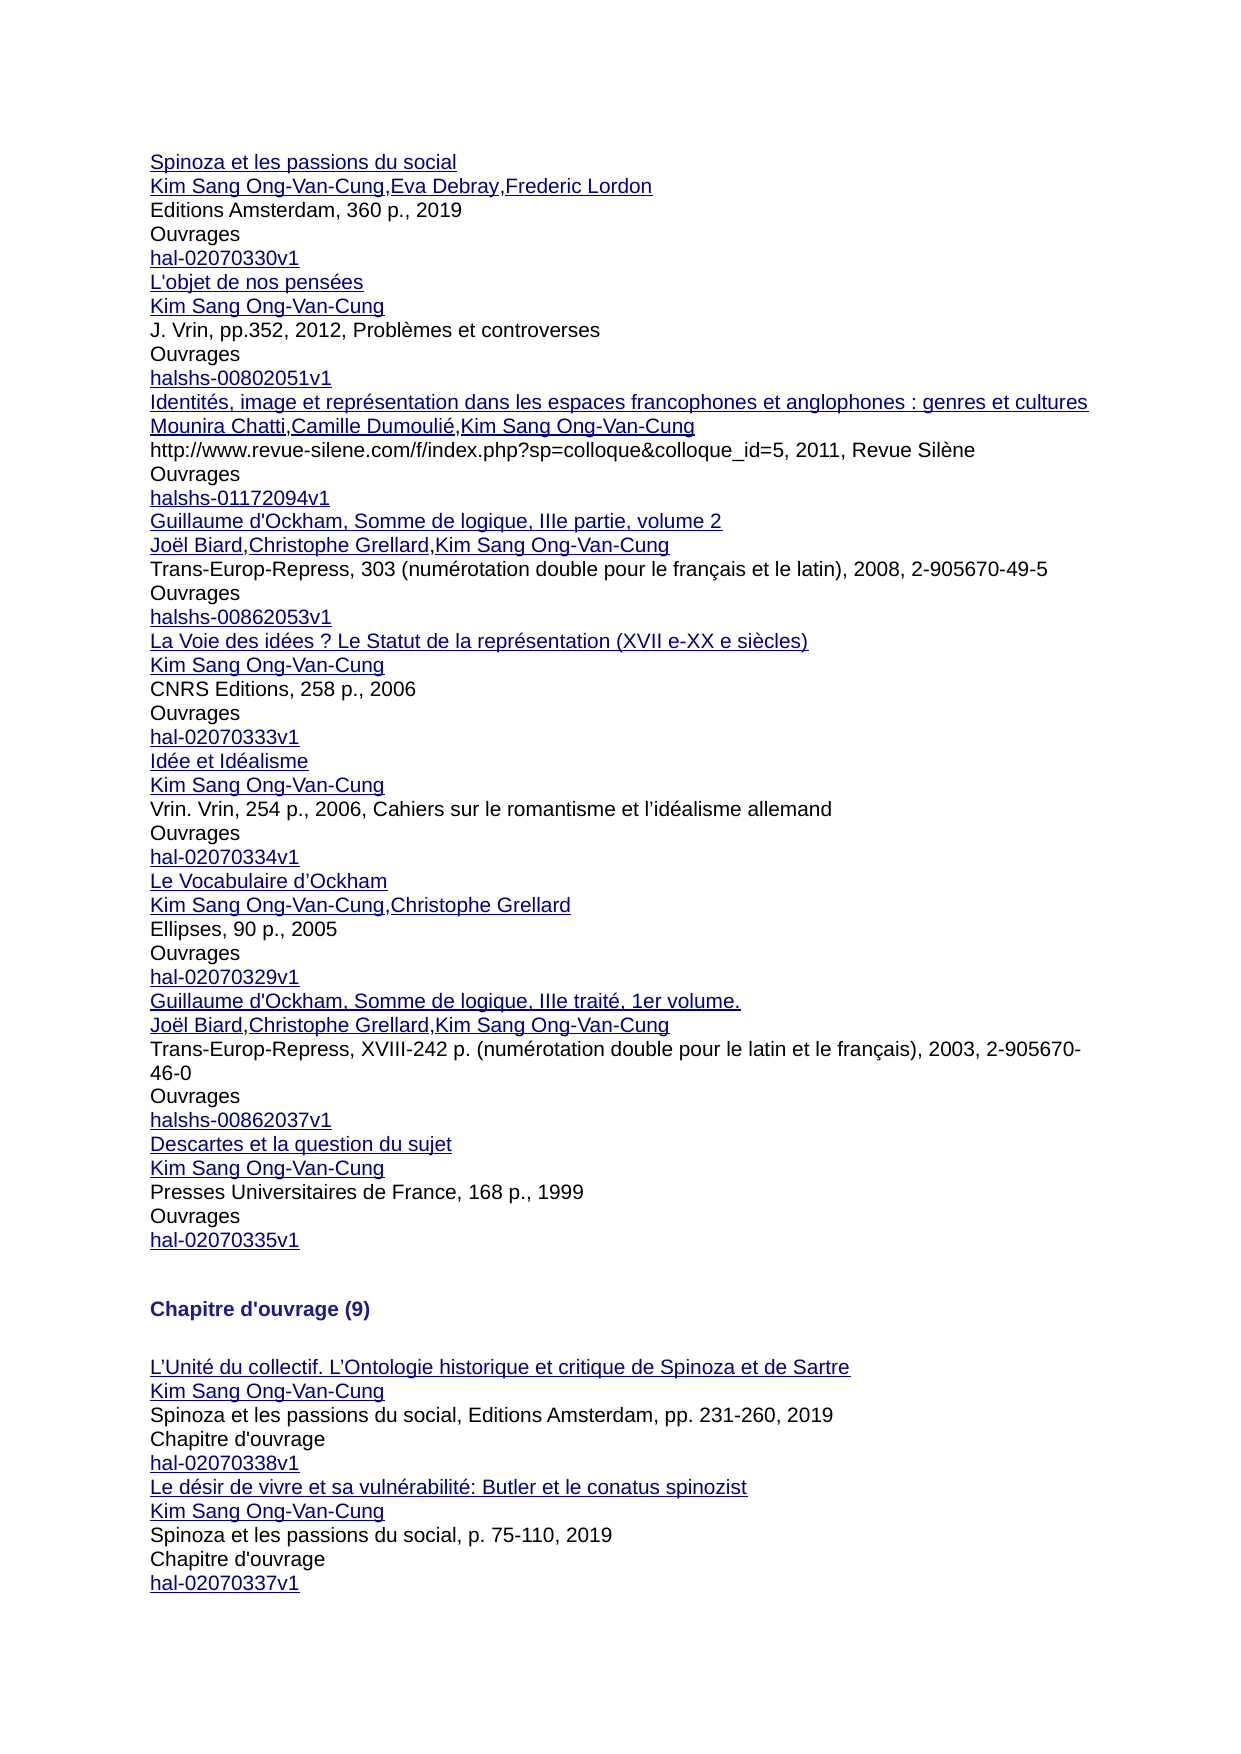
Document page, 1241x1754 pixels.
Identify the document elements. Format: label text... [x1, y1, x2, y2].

table_cell Identités, image et représentation dans les espaces francophones et anglophones : genres et cultures Mounira Chatti,Camille Dumoulié,Kim Sang Ong-Van-Cung http://www.revue-silene.com/f/index.php?sp=colloque&colloque_id=5, 2011, Revue Silène Ouvrages halshs-01172094v1 [150, 390, 1090, 509]
table_cell Le désir de vivre et sa vulnérabilité: Butler et le conatus spinozist Kim Sang Ong-Van-Cung Spinoza et les passions du social, p. 75-110, 2019 Chapitre d'ouvrage hal-02070337v1 [150, 1475, 1090, 1595]
table_cell L'objet de nos pensées Kim Sang Ong-Van-Cung J. Vrin, pp.352, 2012, Problèmes et controverses Ouvrages halshs-00802051v1 [150, 270, 1090, 389]
table_cell Descartes et la question du sujet Kim Sang Ong-Van-Cung Presses Universitaires de France, 168 p., 1999 Ouvrages hal-02070335v1 [150, 1132, 1090, 1252]
table_cell Guillaume d'Ockham, Somme de logique, IIIe partie, volume 2 Joël Biard,Christophe Grellard,Kim Sang Ong-Van-Cung Trans-Europ-Repress, 303 (numérotation double pour le français et le latin), 2008, 2-905670-49-5 Ouvrages halshs-00862053v1 [150, 509, 1090, 629]
table_header Spinoza et les passions du social Kim Sang Ong-Van-Cung,Eva Debray,Frederic Lordon Editions Amsterdam, 360 p., 2019 Ouvrages hal-02070330v1 [150, 150, 1090, 270]
subtitle Chapitre d'ouvrage (9) [150, 1297, 1090, 1321]
table_header L’Unité du collectif. L’Ontologie historique et critique de Spinoza et de Sartre Kim Sang Ong-Van-Cung Spinoza et les passions du social, Editions Amsterdam, pp. 231-260, 2019 Chapitre d'ouvrage hal-02070338v1 [150, 1355, 1090, 1475]
table_cell La Voie des idées ? Le Statut de la représentation (XVII e-XX e siècles) Kim Sang Ong-Van-Cung CNRS Editions, 258 p., 2006 Ouvrages hal-02070333v1 [150, 629, 1090, 749]
table_cell Idée et Idéalisme Kim Sang Ong-Van-Cung Vrin. Vrin, 254 p., 2006, Cahiers sur le romantisme et l’idéalisme allemand Ouvrages hal-02070334v1 [150, 749, 1090, 869]
table_cell Le Vocabulaire d’Ockham Kim Sang Ong-Van-Cung,Christophe Grellard Ellipses, 90 p., 2005 Ouvrages hal-02070329v1 [150, 869, 1090, 988]
table_cell Guillaume d'Ockham, Somme de logique, IIIe traité, 1er volume. Joël Biard,Christophe Grellard,Kim Sang Ong-Van-Cung Trans-Europ-Repress, XVIII-242 p. (numérotation double pour le latin et le français), 2003, 2-905670-46-0 Ouvrages halshs-00862037v1 [150, 989, 1090, 1132]
